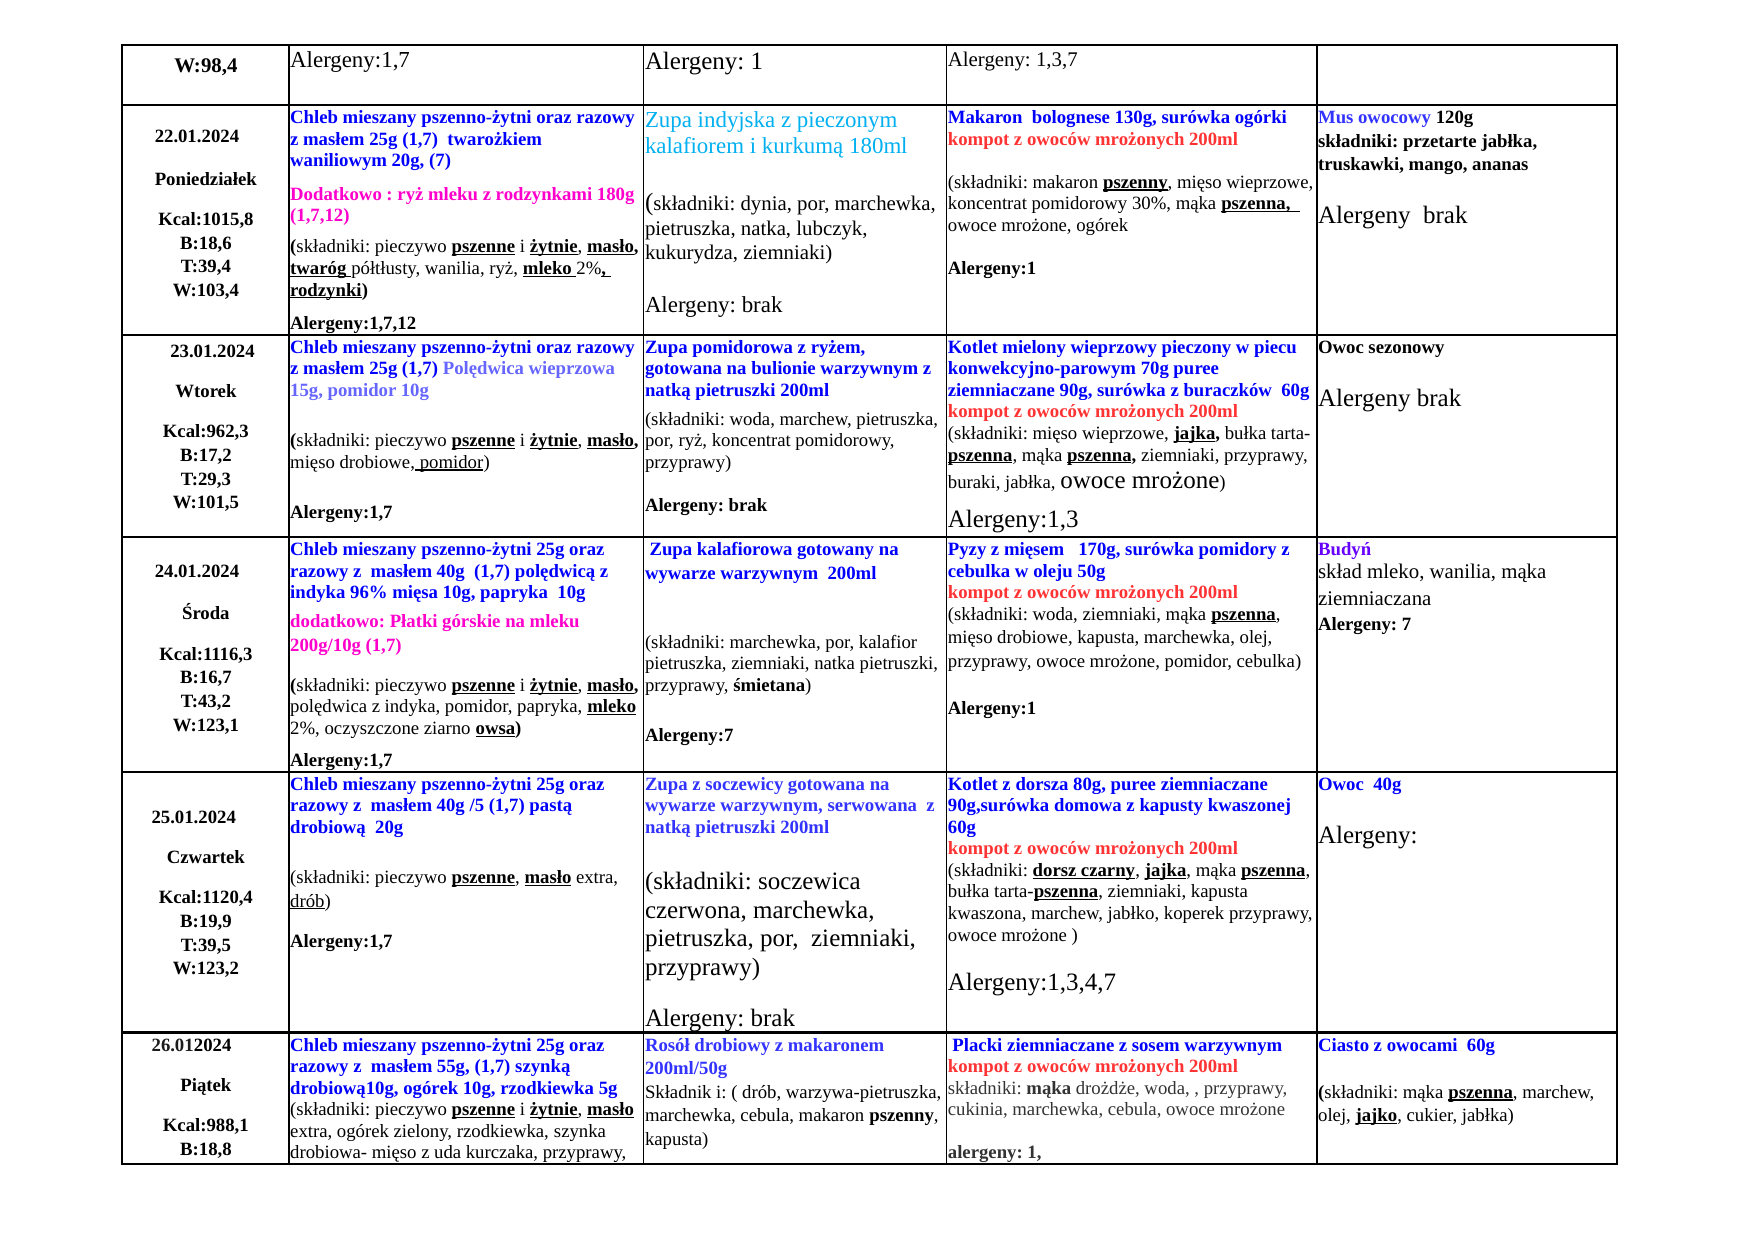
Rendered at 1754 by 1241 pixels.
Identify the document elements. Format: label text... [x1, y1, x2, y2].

table_cell Zupa z soczewicy gotowana na wywarze warzywnym, serwowana z natką pietruszki 200ml (składniki: soczewica czerwona, marchewka, pietruszka, por, ziemniaki, przyprawy) Alergeny: brak [644, 773, 946, 1031]
table_cell Owoc sezonowy Alergeny brak [1318, 336, 1616, 536]
table_cell Mus owocowy 120g składniki: przetarte jabłka, truskawki, mango, ananas Alergeny brak [1318, 106, 1616, 334]
table_cell Ciasto z owocami 60g (składniki: mąka pszenna, marchew, olej, jajko, cukier, jabłka) [1318, 1034, 1616, 1163]
table_cell 26.012024 Piątek Kcal:988,1 B:18,8 [123, 1034, 288, 1163]
table_cell 22.01.2024 Poniedziałek Kcal:1015,8 B:18,6 T:39,4 W:103,4 [123, 106, 288, 334]
table_cell 25.01.2024 Czwartek Kcal:1120,4 B:19,9 T:39,5 W:123,2 [123, 773, 288, 1031]
table_cell 24.01.2024 Środa Kcal:1116,3 B:16,7 T:43,2 W:123,1 [123, 538, 288, 771]
table_cell Chleb mieszany pszenno-żytni oraz razowy z masłem 25g (1,7) twarożkiem waniliowym 20g, (7) Dodatkowo : ryż mleku z rodzynkami 180g (1,7,12) (składniki: pieczywo pszenne i żytnie, masło, twaróg półtłusty, wanilia, ryż, mleko 2%, rodzynki) Alergeny:1,7,12 [290, 106, 643, 334]
table_cell Rosół drobiowy z makaronem 200ml/50g Składnik i: ( drób, warzywa-pietruszka, marchewka, cebula, makaron pszenny, kapusta) [644, 1034, 946, 1163]
table_cell Alergeny: 1 [644, 46, 946, 104]
table_cell Alergeny: 1,3,7 [947, 46, 1316, 104]
table_cell Chleb mieszany pszenno-żytni 25g oraz razowy z masłem 40g (1,7) polędwicą z indyka 96% mięsa 10g, papryka 10g dodatkowo: Płatki górskie na mleku 200g/10g (1,7) (składniki: pieczywo pszenne i żytnie, masło, polędwica z indyka, pomidor, papryka, mleko 2%, oczyszczone ziarno owsa) Alergeny:1,7 [290, 538, 643, 771]
table_cell Makaron bolognese 130g, surówka ogórki kompot z owoców mrożonych 200ml (składniki: makaron pszenny, mięso wieprzowe, koncentrat pomidorowy 30%, mąka pszenna, owoce mrożone, ogórek Alergeny:1 [947, 106, 1316, 334]
table_cell W:98,4 [123, 46, 288, 104]
table_cell Placki ziemniaczane z sosem warzywnym kompot z owoców mrożonych 200ml składniki: mąka drożdże, woda, , przyprawy, cukinia, marchewka, cebula, owoce mrożone alergeny: 1, [947, 1034, 1316, 1163]
table_cell Owoc 40g Alergeny: [1318, 773, 1616, 1031]
table_cell Zupa kalafiorowa gotowany na wywarze warzywnym 200ml (składniki: marchewka, por, kalafior pietruszka, ziemniaki, natka pietruszki, przyprawy, śmietana) Alergeny:7 [644, 538, 946, 771]
table_cell Kotlet z dorsza 80g, puree ziemniaczane 90g,surówka domowa z kapusty kwaszonej 60g kompot z owoców mrożonych 200ml (składniki: dorsz czarny, jajka, mąka pszenna, bułka tarta-pszenna, ziemniaki, kapusta kwaszona, marchew, jabłko, koperek przyprawy, owoce mrożone ) Alergeny:1,3,4,7 [947, 773, 1316, 1031]
table_cell Pyzy z mięsem 170g, surówka pomidory z cebulka w oleju 50g kompot z owoców mrożonych 200ml (składniki: woda, ziemniaki, mąka pszenna, mięso drobiowe, kapusta, marchewka, olej, przyprawy, owoce mrożone, pomidor, cebulka) Alergeny:1 [947, 538, 1316, 771]
table_cell Chleb mieszany pszenno-żytni 25g oraz razowy z masłem 55g, (1,7) szynką drobiową10g, ogórek 10g, rzodkiewka 5g (składniki: pieczywo pszenne i żytnie, masło extra, ogórek zielony, rzodkiewka, szynka drobiowa- mięso z uda kurczaka, przyprawy, [290, 1034, 643, 1163]
table_cell 23.01.2024 Wtorek Kcal:962,3 B:17,2 T:29,3 W:101,5 [123, 336, 288, 536]
table_cell Kotlet mielony wieprzowy pieczony w piecu konwekcyjno-parowym 70g puree ziemniaczane 90g, surówka z buraczków 60g kompot z owoców mrożonych 200ml (składniki: mięso wieprzowe, jajka, bułka tarta- pszenna, mąka pszenna, ziemniaki, przyprawy, buraki, jabłka, owoce mrożone) Alergeny:1,3 [947, 336, 1316, 536]
table_cell Zupa indyjska z pieczonym kalafiorem i kurkumą 180ml (składniki: dynia, por, marchewka, pietruszka, natka, lubczyk, kukurydza, ziemniaki) Alergeny: brak [644, 106, 946, 334]
table_cell Alergeny:1,7 [290, 46, 643, 104]
table_cell Zupa pomidorowa z ryżem, gotowana na bulionie warzywnym z natką pietruszki 200ml (składniki: woda, marchew, pietruszka, por, ryż, koncentrat pomidorowy, przyprawy) Alergeny: brak [644, 336, 946, 536]
table_cell [1318, 46, 1616, 104]
table_cell Chleb mieszany pszenno-żytni 25g oraz razowy z masłem 40g /5 (1,7) pastą drobiową 20g (składniki: pieczywo pszenne, masło extra, drób) Alergeny:1,7 [290, 773, 643, 1031]
table_cell Budyń skład mleko, wanilia, mąka ziemniaczana Alergeny: 7 [1318, 538, 1616, 771]
table_cell Chleb mieszany pszenno-żytni oraz razowy z masłem 25g (1,7) Polędwica wieprzowa 15g, pomidor 10g (składniki: pieczywo pszenne i żytnie, masło, mięso drobiowe, pomidor) Alergeny:1,7 [290, 336, 643, 536]
